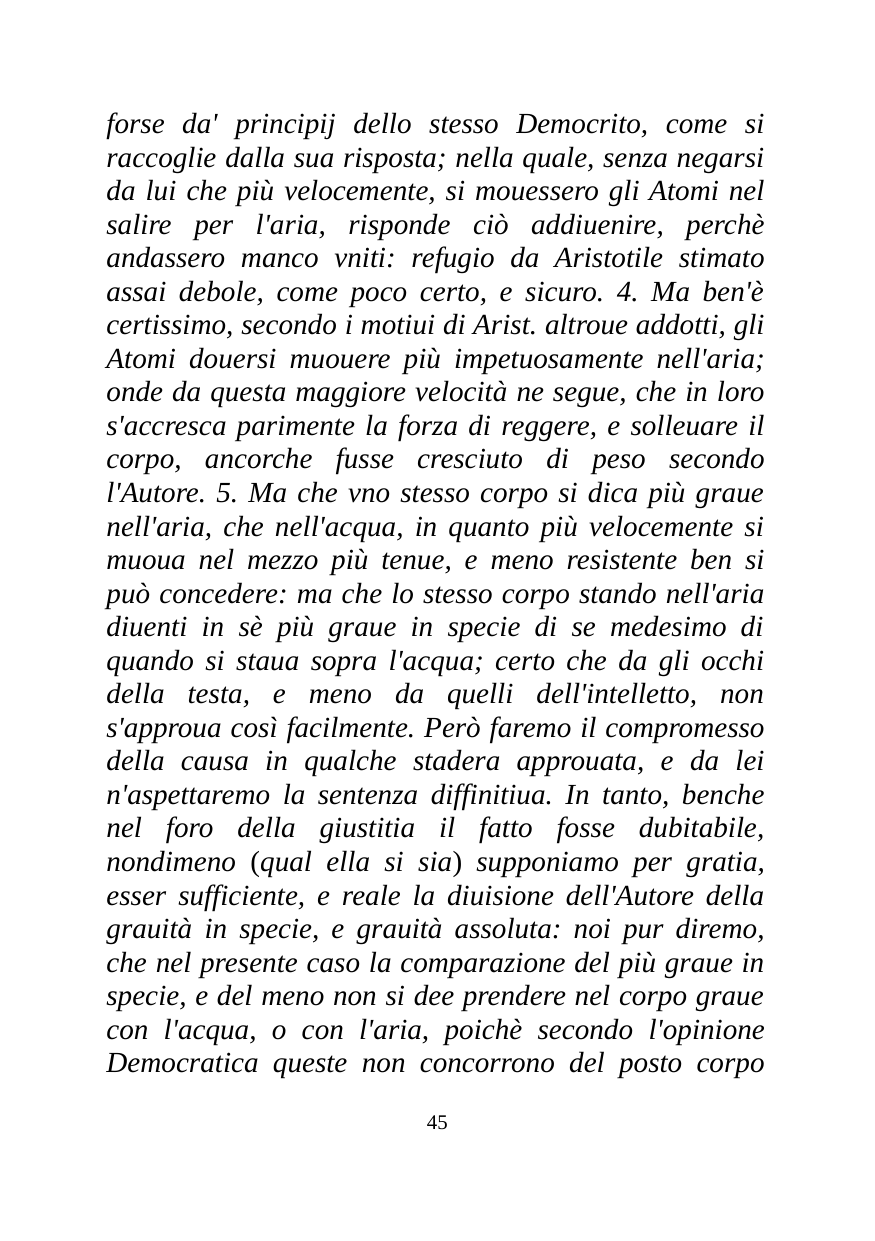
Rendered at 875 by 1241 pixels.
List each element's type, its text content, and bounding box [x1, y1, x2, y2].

text forse da' principij dello stesso Democrito, come si raccoglie dalla sua risposta; nella quale, senza negarsi da lui che più velocemente, si mouessero gli Atomi nel salire per l'aria, risponde ciò addiuenire, perchè andassero manco vniti: refugio da Aristotile stimato assai debole, come poco certo, e sicuro. 4. Ma ben'è certissimo, secondo i motiui di Arist. altroue addotti, gli Atomi douersi muouere più impetuosamente nell'aria; onde da questa maggiore velocità ne segue, che in loro s'accresca parimente la forza di reggere, e solleuare il corpo, ancorche fusse cresciuto di peso secondo l'Autore. 5. Ma che vno stesso corpo si dica più graue nell'aria, che nell'acqua, in quanto più velocemente si muoua nel mezzo più tenue, e meno resistente ben si può concedere: ma che lo stesso corpo stando nell'aria diuenti in sè più graue in specie di se medesimo di quando si staua sopra l'acqua; certo che da gli occhi della testa, e meno da quelli dell'intelletto, non s'approua così facilmente. Però faremo il compromesso della causa in qualche stadera approuata, e da lei n'aspettaremo la sentenza diffinitiua. In tanto, benche nel foro della giustitia il fatto fosse dubitabile, nondimeno (qual ella si sia) supponiamo per gratia, esser sufficiente, e reale la diuisione dell'Autore della grauità in specie, e grauità assoluta: noi pur diremo, che nel presente caso la comparazione del più graue in specie, e del meno non si dee prendere nel corpo graue con l'acqua, o con l'aria, poichè secondo l'opinione Democratica queste non concorrono del posto corpo [106, 106, 768, 1079]
